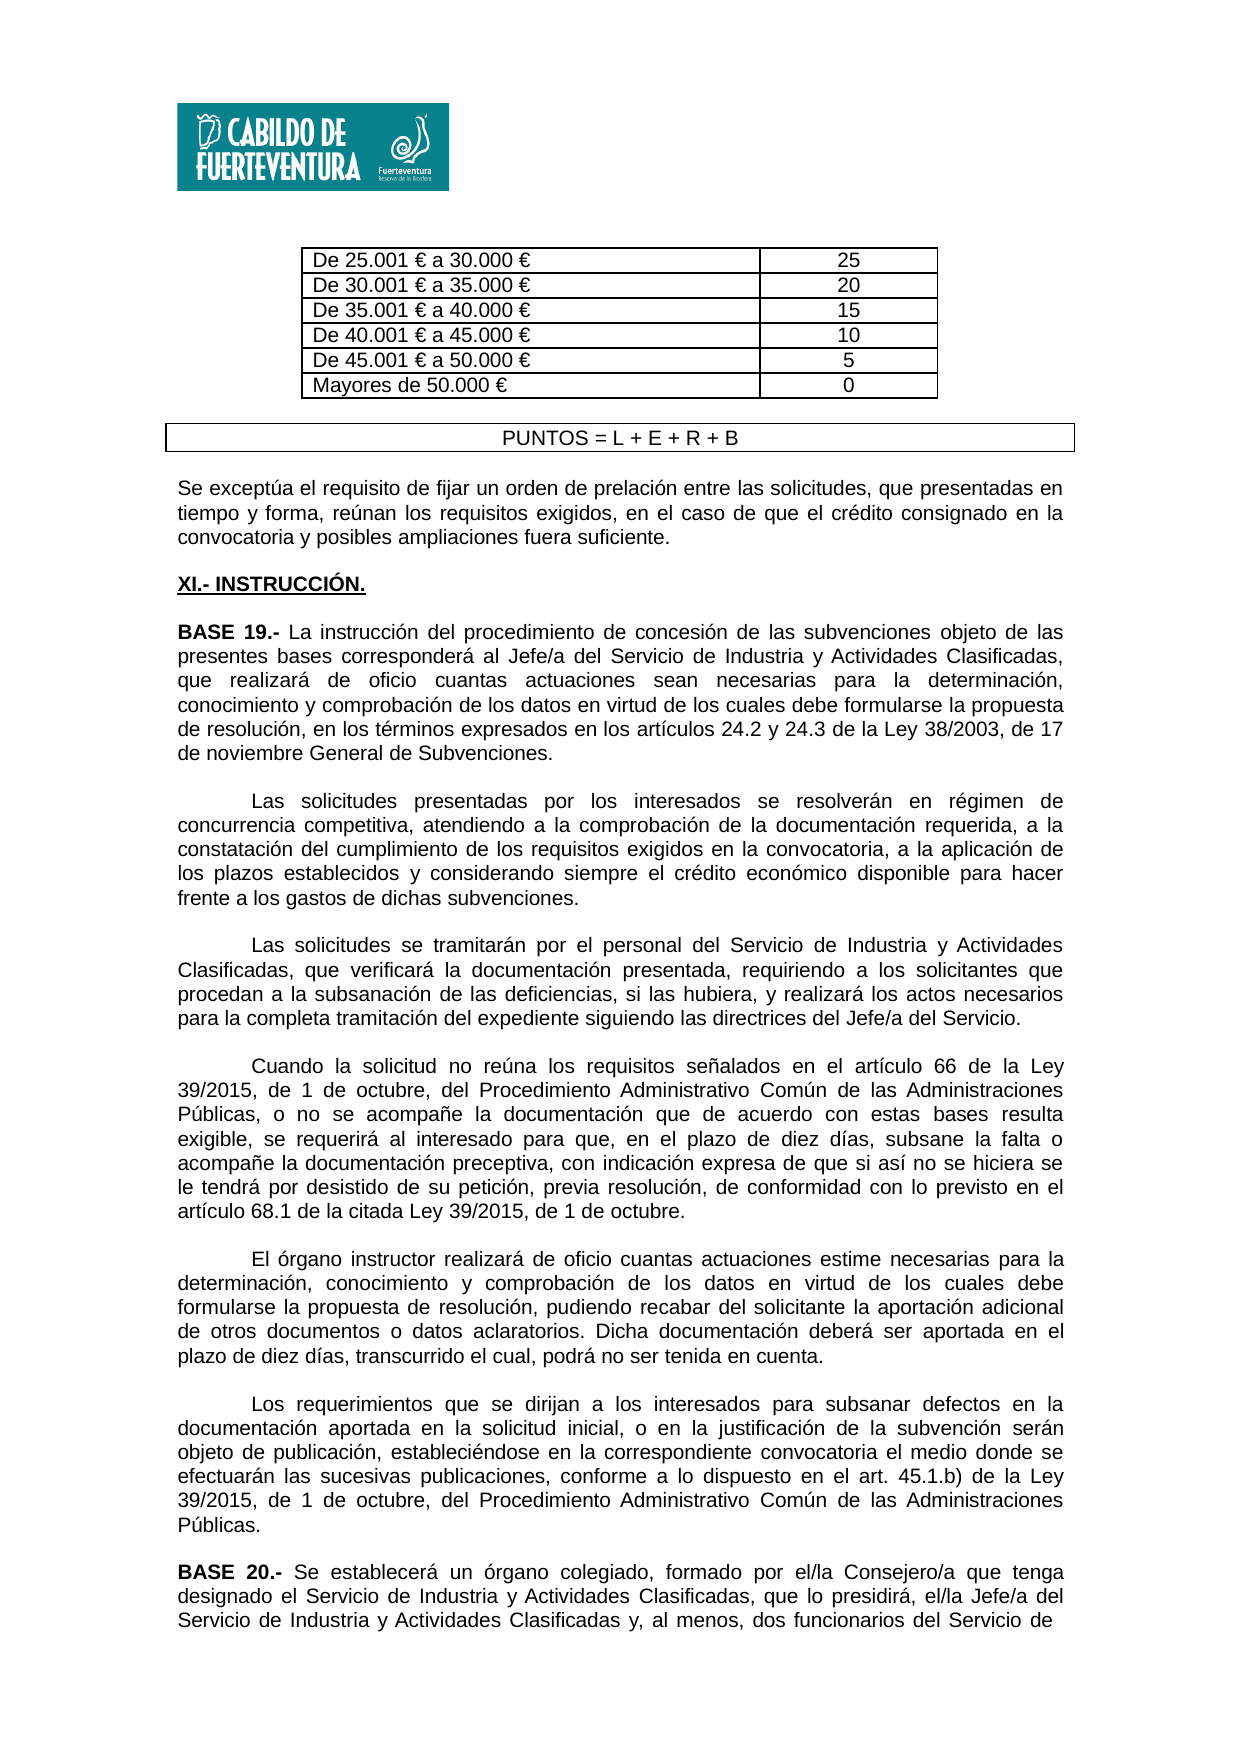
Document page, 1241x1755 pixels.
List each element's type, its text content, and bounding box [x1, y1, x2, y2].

table_cell 5 [761, 349, 937, 372]
table_cell De 40.001 € a 45.000 € [303, 324, 759, 347]
table_cell De 30.001 € a 35.000 € [303, 274, 759, 297]
text Las solicitudes se tramitarán por el personal del Servicio de Industria y Actividades Clasificadas, que verificará la documentación presentada, requiriendo a los solicitantes que procedan a la subsanación de las deficiencias, si las hubiera, y realizará los actos necesarios para la completa tramitación del expediente siguiendo las directrices del Jefe/a del Servicio. [177, 933, 1064, 1030]
text El órgano instructor realizará de oficio cuantas actuaciones estime necesarias para la determinación, conocimiento y comprobación de los datos en virtud de los cuales debe formularse la propuesta de resolución, pudiendo recabar del solicitante la aportación adicional de otros documentos o datos aclaratorios. Dicha documentación deberá ser aportada en el plazo de diez días, transcurrido el cual, podrá no ser tenida en cuenta. [177, 1247, 1064, 1367]
table_cell Mayores de 50.000 € [303, 374, 759, 397]
text BASE 20.- Se establecerá un órgano colegiado, formado por el/la Consejero/a que tenga designado el Servicio de Industria y Actividades Clasificadas, que lo presidirá, el/la Jefe/a del Servicio de Industria y Actividades Clasificadas y, al menos, dos funcionarios del Servicio de [177, 1560, 1064, 1632]
text Los requerimientos que se dirijan a los interesados para subsanar defectos en la documentación aportada en la solicitud inicial, o en la justificación de la subvención serán objeto de publicación, estableciéndose en la correspondiente convocatoria el medio donde se efectuarán las sucesivas publicaciones, conforme a lo dispuesto en el art. 45.1.b) de la Ley 39/2015, de 1 de octubre, del Procedimiento Administrativo Común de las Administraciones Públicas. [177, 1392, 1064, 1536]
table_cell 20 [761, 274, 937, 297]
text Se exceptúa el requisito de fijar un orden de prelación entre las solicitudes, que presentadas en tiempo y forma, reúnan los requisitos exigidos, en el caso de que el crédito consignado en la convocatoria y posibles ampliaciones fuera suficiente. [177, 476, 1064, 548]
text BASE 19.- La instrucción del procedimiento de concesión de las subvenciones objeto de las presentes bases corresponderá al Jefe/a del Servicio de Industria y Actividades Clasificadas, que realizará de oficio cuantas actuaciones sean necesarias para la determinación, conocimiento y comprobación de los datos en virtud de los cuales debe formularse la propuesta de resolución, en los términos expresados en los artículos 24.2 y 24.3 de la Ley 38/2003, de 17 de noviembre General de Subvenciones. [177, 620, 1064, 765]
table_header 25 [761, 249, 937, 272]
table_header De 25.001 € a 30.000 € [303, 249, 759, 272]
table_cell De 35.001 € a 40.000 € [303, 299, 759, 322]
text Las solicitudes presentadas por los interesados se resolverán en régimen de concurrencia competitiva, atendiendo a la comprobación de la documentación requerida, a la constatación del cumplimiento de los requisitos exigidos en la convocatoria, a la aplicación de los plazos establecidos y considerando siempre el crédito económico disponible para hacer frente a los gastos de dichas subvenciones. [177, 789, 1064, 909]
table_cell 15 [761, 299, 937, 322]
text PUNTOS = L + E + R + B [167, 426, 1074, 450]
table_cell 10 [761, 324, 937, 347]
text Cuando la solicitud no reúna los requisitos señalados en el artículo 66 de la Ley 39/2015, de 1 de octubre, del Procedimiento Administrativo Común de las Administraciones Públicas, o no se acompañe la documentación que de acuerdo con estas bases resulta exigible, se requerirá al interesado para que, en el plazo de diez días, subsane la falta o acompañe la documentación preceptiva, con indicación expresa de que si así no se hiciera se le tendrá por desistido de su petición, previa resolución, de conformidad con lo previsto en el artículo 68.1 de la citada Ley 39/2015, de 1 de octubre. [177, 1054, 1064, 1223]
table_cell 0 [761, 374, 937, 397]
table_cell De 45.001 € a 50.000 € [303, 349, 759, 372]
subtitle XI.- INSTRUCCIÓN. [177, 572, 1086, 596]
